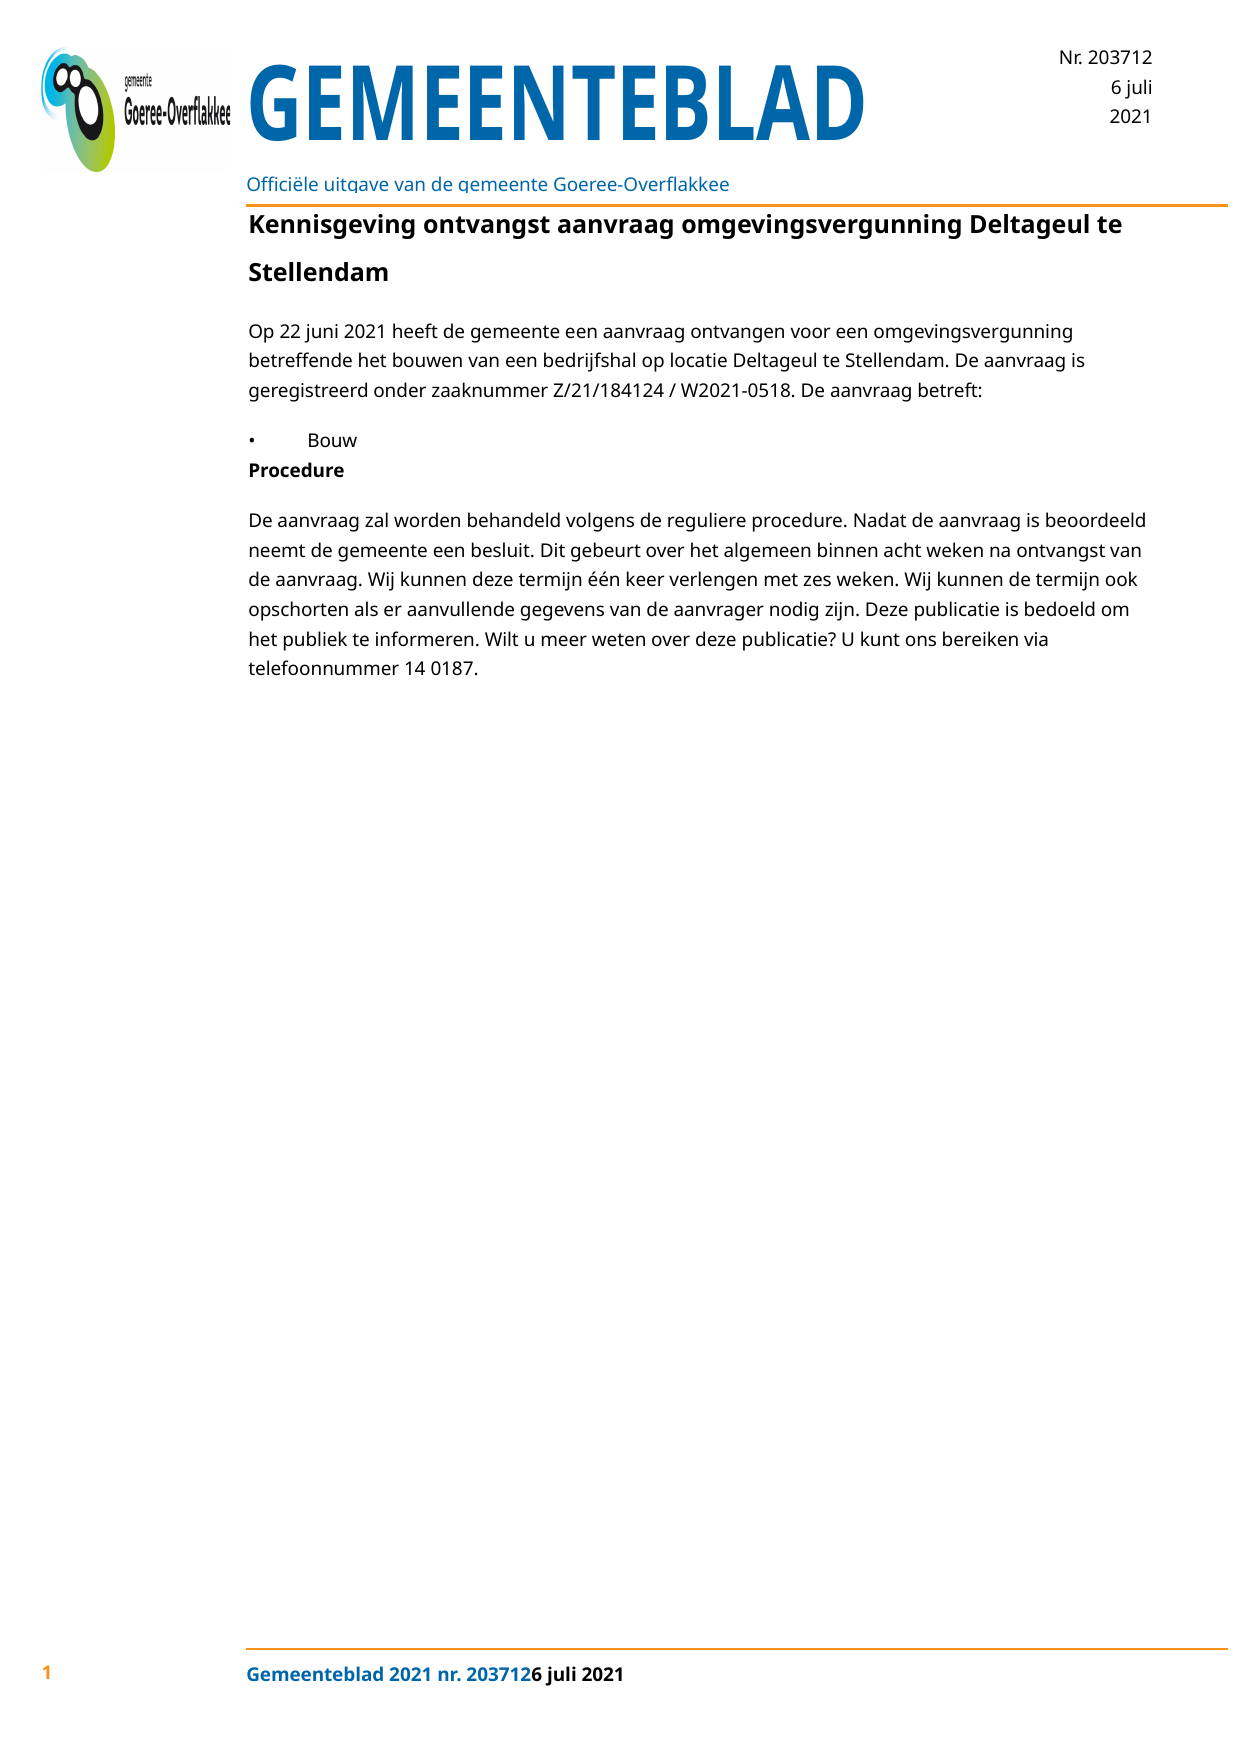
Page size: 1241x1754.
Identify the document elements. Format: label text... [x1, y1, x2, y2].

list Bouw [248, 427, 1152, 453]
text Kennisgeving ontvangst aanvraag omgevingsvergunning Deltageul te Stellendam [248, 207, 1152, 288]
text Procedure [248, 457, 1152, 483]
picture [41, 47, 231, 172]
text Op 22 juni 2021 heeft de gemeente een aanvraag ontvangen voor een omgevingsvergunning betreffende het bouwen van een bedrijfshal op locatie Deltageul te Stellendam. De aanvraag is geregistreerd onder zaaknummer Z/21/184124 / W2021-0518. De aanvraag betreft: [248, 318, 1152, 403]
text De aanvraag zal worden behandeld volgens de reguliere procedure. Nadat de aanvraag is beoordeeld neemt de gemeente een besluit. Dit gebeurt over het algemeen binnen acht weken na ontvangst van de aanvraag. Wij kunnen deze termijn één keer verlengen met zes weken. Wij kunnen de termijn ook opschorten als er aanvullende gegevens van de aanvrager nodig zijn. Deze publicatie is bedoeld om het publiek te informeren. Wilt u meer weten over deze publicatie? U kunt ons bereiken via telefoonnummer 14 0187. [248, 507, 1152, 681]
